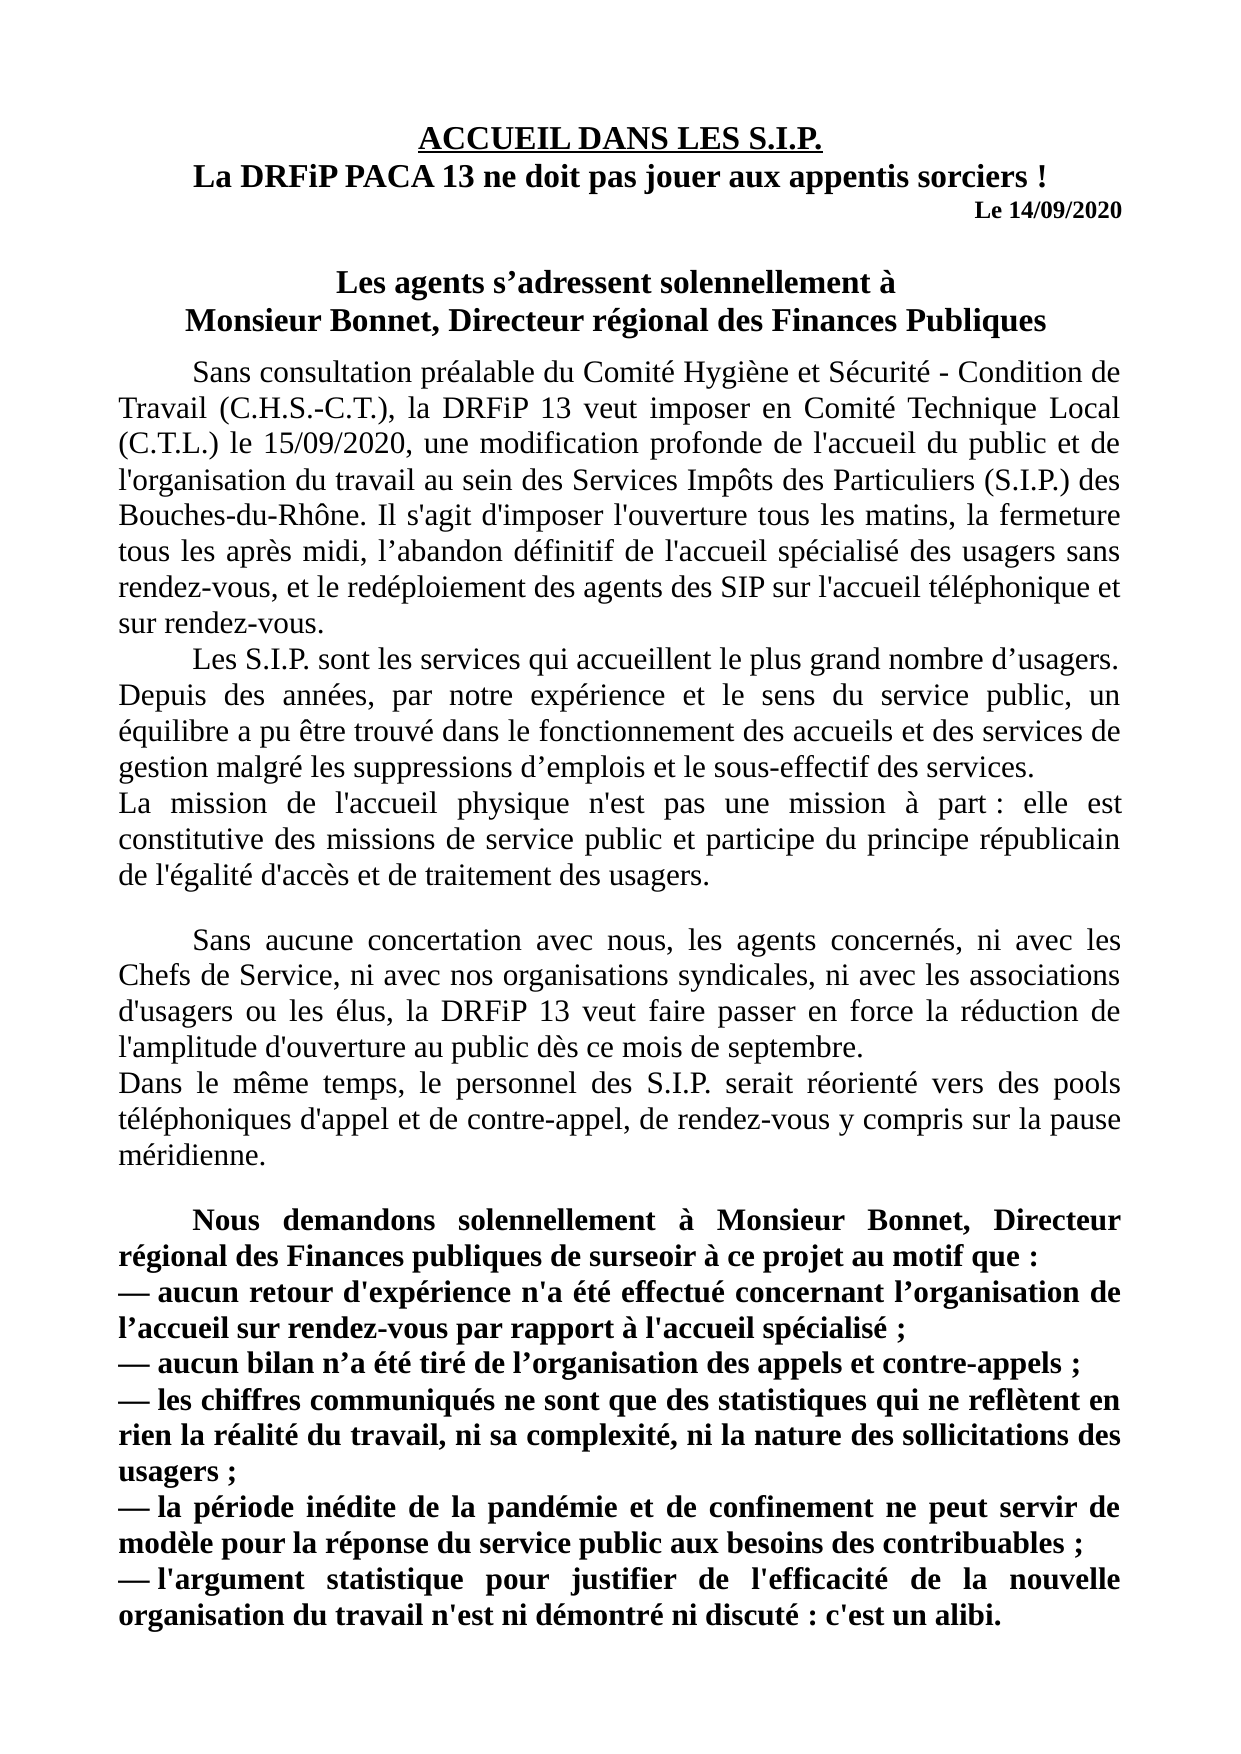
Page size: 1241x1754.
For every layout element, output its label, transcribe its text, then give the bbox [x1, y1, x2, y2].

text Nous demandons solennellement à Monsieur Bonnet, Directeur régional des Finances publiques de surseoir à ce projet au motif que : [118, 1201, 1122, 1273]
text — l'argument statistique pour justifier de l'efficacité de la nouvelle organisation du travail n'est ni démontré ni discuté : c'est un alibi. [118, 1560, 1122, 1632]
text Sans aucune concertation avec nous, les agents concernés, ni avec les Chefs de Service, ni avec nos organisations syndicales, ni avec les associations d'usagers ou les élus, la DRFiP 13 veut faire passer en force la réduction de l'amplitude d'ouverture au public dès ce mois de septembre. [118, 921, 1122, 1064]
text La mission de l'accueil physique n'est pas une mission à part : elle est constitutive des missions de service public et participe du principe républicain de l'égalité d'accès et de traitement des usagers. [118, 784, 1122, 892]
text — les chiffres communiqués ne sont que des statistiques qui ne reflètent en rien la réalité du travail, ni sa complexité, ni la nature des sollicitations des usagers ; [118, 1381, 1122, 1488]
text — la période inédite de la pandémie et de confinement ne peut servir de modèle pour la réponse du service public aux besoins des contribuables ; [118, 1488, 1122, 1560]
text Dans le même temps, le personnel des S.I.P. serait réorienté vers des pools téléphoniques d'appel et de contre-appel, de rendez-vous y compris sur la pause méridienne. [118, 1064, 1122, 1172]
text — aucun bilan n’a été tiré de l’organisation des appels et contre-appels ; [118, 1345, 1122, 1381]
text Sans consultation préalable du Comité Hygiène et Sécurité - Condition de Travail (C.H.S.-C.T.), la DRFiP 13 veut imposer en Comité Technique Local (C.T.L.) le 15/09/2020, une modification profonde de l'accueil du public et de l'organisation du travail au sein des Services Impôts des Particuliers (S.I.P.) des Bouches-du-Rhône. Il s'agit d'imposer l'ouverture tous les matins, la fermeture tous les après midi, l’abandon définitif de l'accueil spécialisé des usagers sans rendez-vous, et le redéploiement des agents des SIP sur l'accueil téléphonique et sur rendez-vous. [118, 353, 1122, 640]
text Depuis des années, par notre expérience et le sens du service public, un équilibre a pu être trouvé dans le fonctionnement des accueils et des services de gestion malgré les suppressions d’emplois et le sous-effectif des services. [118, 676, 1122, 784]
text ACCUEIL DANS LES S.I.P. La DRFiP PACA 13 ne doit pas jouer aux appentis sorciers ! [118, 118, 1122, 195]
text Les S.I.P. sont les services qui accueillent le plus grand nombre d’usagers. [118, 640, 1122, 676]
text Les agents s’adressent solennellement à [118, 262, 1122, 300]
text Le 14/09/2020 [118, 195, 1122, 223]
text Monsieur Bonnet, Directeur régional des Finances Publiques [118, 300, 1122, 338]
text — aucun retour d'expérience n'a été effectué concernant l’organisation de l’accueil sur rendez-vous par rapport à l'accueil spécialisé ; [118, 1273, 1122, 1345]
